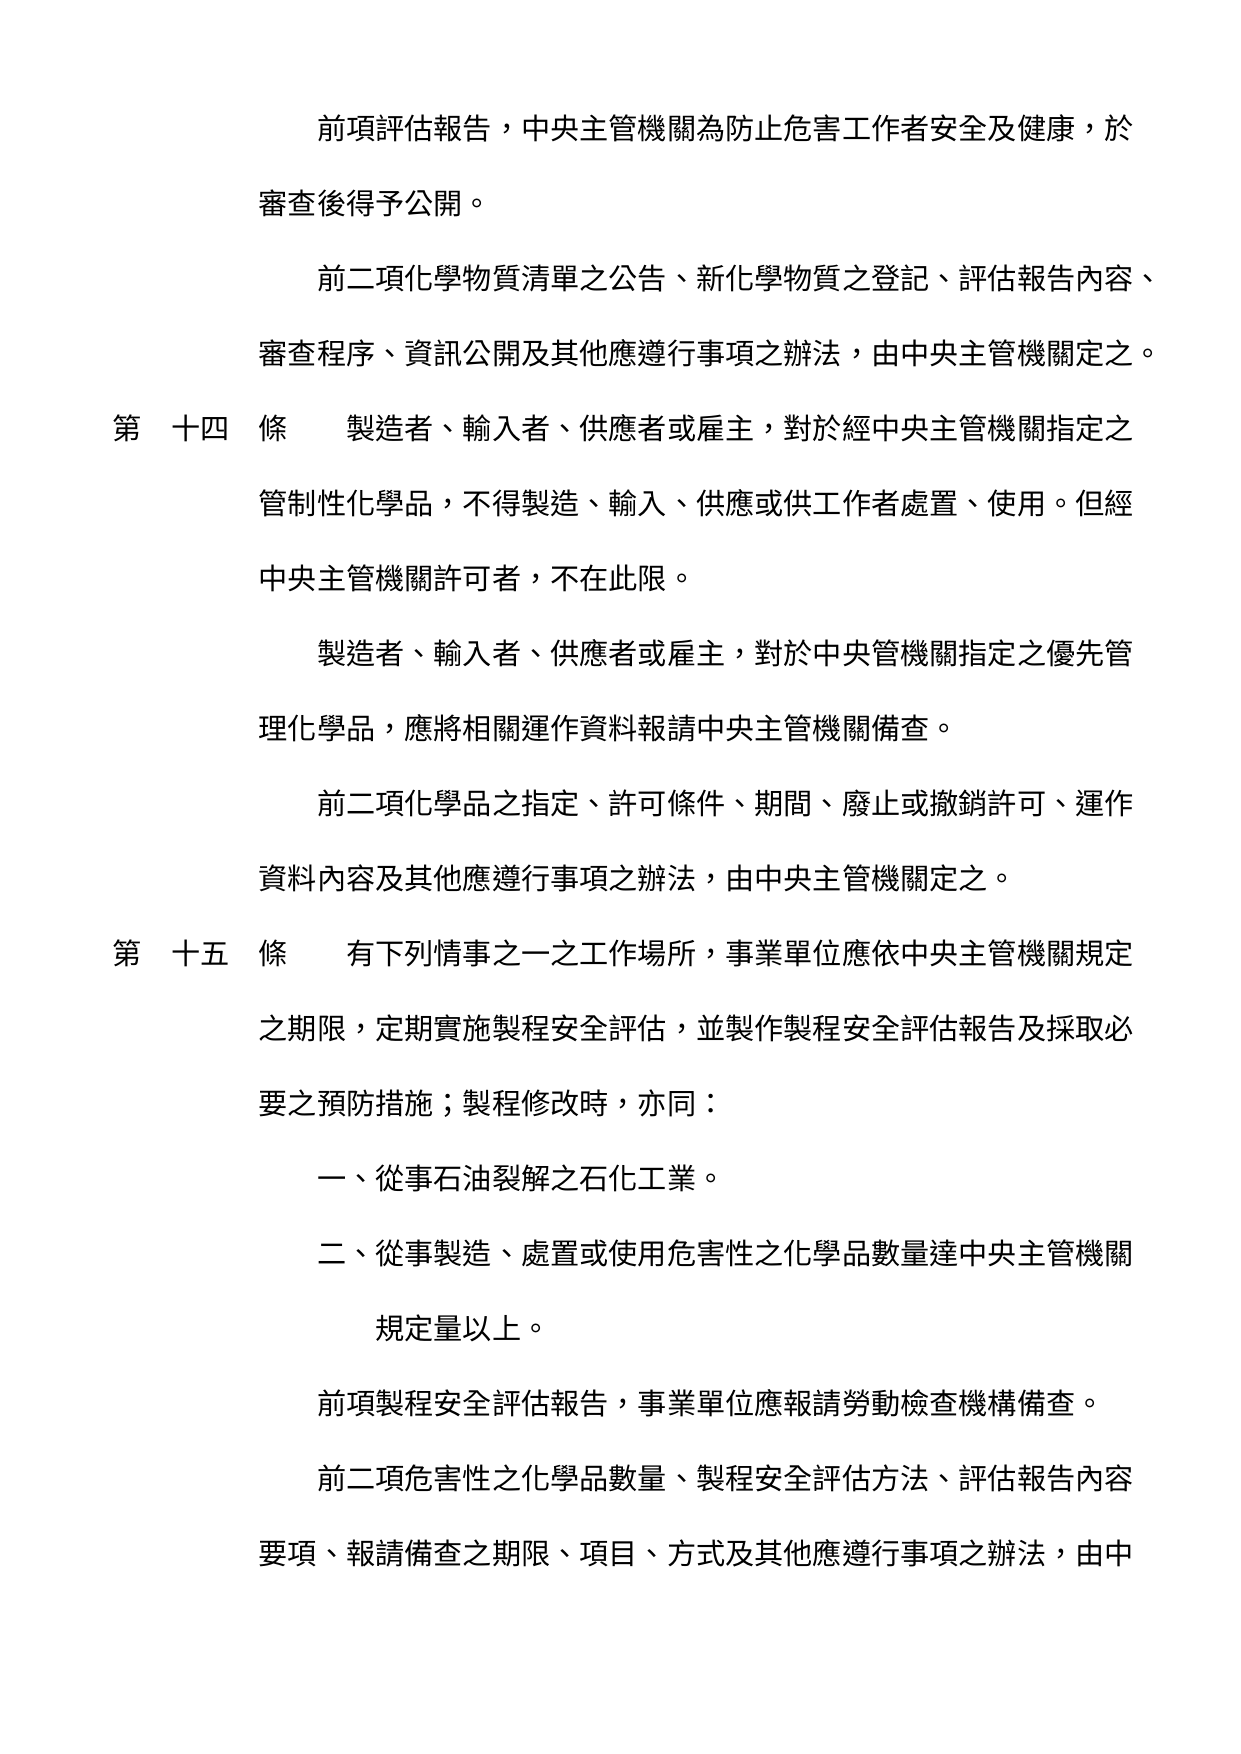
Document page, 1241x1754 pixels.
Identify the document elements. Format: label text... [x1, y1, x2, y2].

text 前二項化學品之指定、許可條件、期間、廢止或撤銷許可、運作資料內容及其他應遵行事項之辦法，由中央主管機關定之。 [258, 764, 1133, 914]
text 前二項危害性之化學品數量、製程安全評估方法、評估報告內容要項、報請備查之期限、項目、方式及其他應遵行事項之辦法，由中 [258, 1439, 1133, 1589]
text 製造者、輸入者、供應者或雇主，對於中央管機關指定之優先管理化學品，應將相關運作資料報請中央主管機關備查。 [258, 614, 1133, 764]
text 一、從事石油裂解之石化工業。 [317, 1139, 1133, 1214]
text 前二項化學物質清單之公告、新化學物質之登記、評估報告內容、審查程序、資訊公開及其他應遵行事項之辦法，由中央主管機關定之。 [258, 239, 1133, 389]
text 第 十四 條 製造者、輸入者、供應者或雇主，對於經中央主管機關指定之管制性化學品，不得製造、輸入、供應或供工作者處置、使用。但經中央主管機關許可者，不在此限。 [113, 389, 1133, 614]
text 前項評估報告，中央主管機關為防止危害工作者安全及健康，於審查後得予公開。 [258, 89, 1133, 239]
text 前項製程安全評估報告，事業單位應報請勞動檢查機構備查。 [258, 1364, 1133, 1439]
text 第 十五 條 有下列情事之一之工作場所，事業單位應依中央主管機關規定之期限，定期實施製程安全評估，並製作製程安全評估報告及採取必要之預防措施；製程修改時，亦同： [113, 914, 1133, 1139]
text 二、從事製造、處置或使用危害性之化學品數量達中央主管機關規定量以上。 [317, 1214, 1133, 1364]
